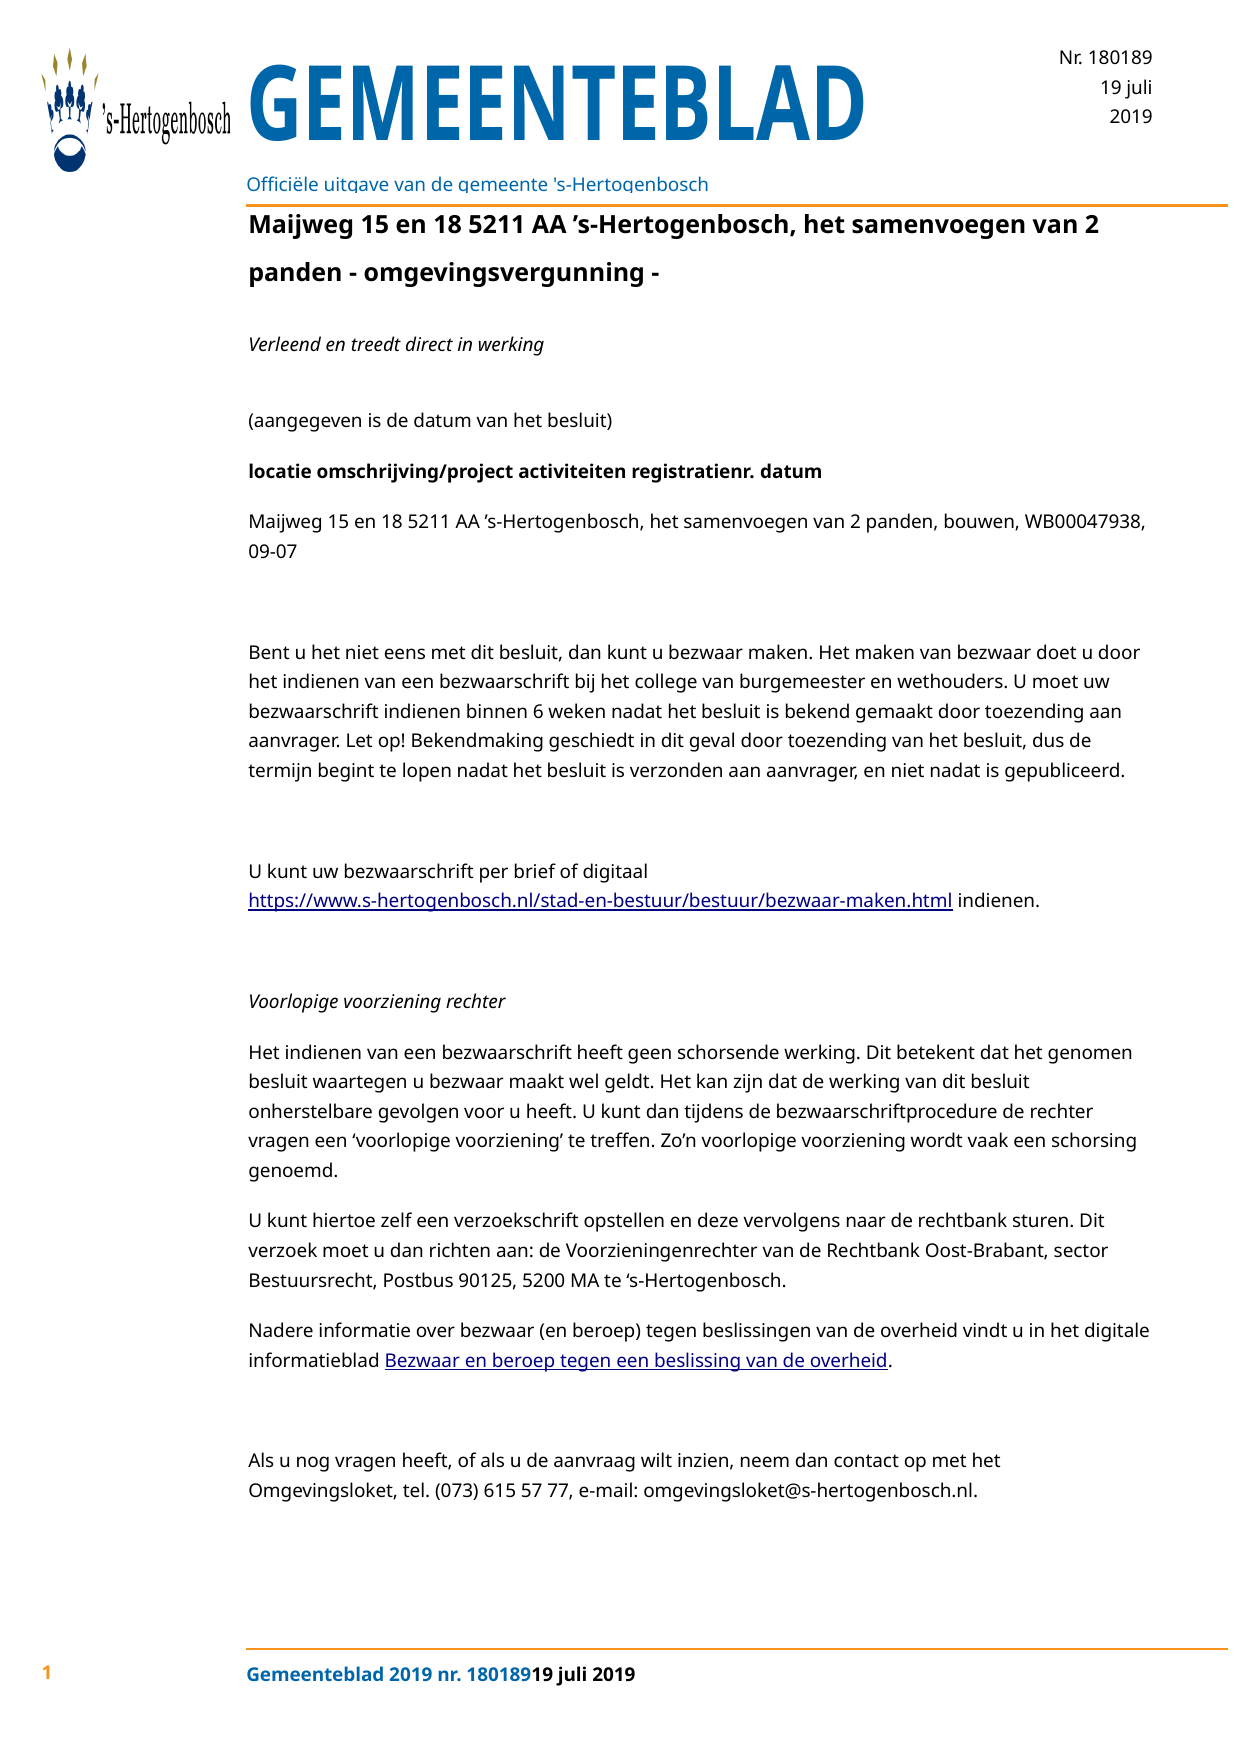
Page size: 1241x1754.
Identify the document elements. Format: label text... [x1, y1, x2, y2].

text U kunt hiertoe zelf een verzoekschrift opstellen en deze vervolgens naar de rechtbank sturen. Dit verzoek moet u dan richten aan: de Voorzieningenrechter van de Rechtbank Oost-Brabant, sector Bestuursrecht, Postbus 90125, 5200 MA te ‘s-Hertogenbosch. [248, 1208, 1152, 1292]
text Maijweg 15 en 18 5211 AA ’s-Hertogenbosch, het samenvoegen van 2 panden, bouwen, WB00047938, 09-07 [248, 508, 1152, 564]
text Het indienen van een bezwaarschrift heeft geen schorsende werking. Dit betekent dat het genomen besluit waartegen u bezwaar maakt wel geldt. Het kan zijn dat de werking van dit besluit onherstelbare gevolgen voor u heeft. U kunt dan tijdens de bezwaarschriftprocedure de rechter vragen een ‘voorlopige voorziening’ te treffen. Zo’n voorlopige voorziening wordt vaak een schorsing genoemd. [248, 1039, 1152, 1183]
text Bent u het niet eens met dit besluit, dan kunt u bezwaar maken. Het maken van bezwaar doet u door het indienen van een bezwaarschrift bij het college van burgemeester en wethouders. U moet uw bezwaarschrift indienen binnen 6 weken nadat het besluit is bekend gemaakt door toezending aan aanvrager. Let op! Bekendmaking geschiedt in dit geval door toezending van het besluit, dus de termijn begint te lopen nadat het besluit is verzonden aan aanvrager, en niet nadat is gepubliceerd. [248, 639, 1152, 783]
text Maijweg 15 en 18 5211 AA ’s-Hertogenbosch, het samenvoegen van 2 panden - omgevingsvergunning - [248, 207, 1152, 288]
picture [41, 47, 231, 172]
text locatie omschrijving/project activiteiten registratienr. datum [248, 458, 1152, 484]
text Verleend en treedt direct in werking [248, 331, 1152, 357]
text Voorlopige voorziening rechter [248, 988, 1152, 1014]
text Als u nog vragen heeft, of als u de aanvraag wilt inzien, neem dan contact op met het Omgevingsloket, tel. (073) 615 57 77, e-mail: omgevingsloket@s-hertogenbosch.nl. [248, 1448, 1152, 1503]
text U kunt uw bezwaarschrift per brief of digitaal https://www.s-hertogenbosch.nl/stad-en-bestuur/bestuur/bezwaar-maken.html indienen. [248, 858, 1152, 913]
text Nadere informatie over bezwaar (en beroep) tegen beslissingen van de overheid vindt u in het digitale informatieblad Bezwaar en beroep tegen een beslissing van de overheid. [248, 1317, 1152, 1372]
text (aangegeven is de datum van het besluit) [248, 408, 1152, 433]
